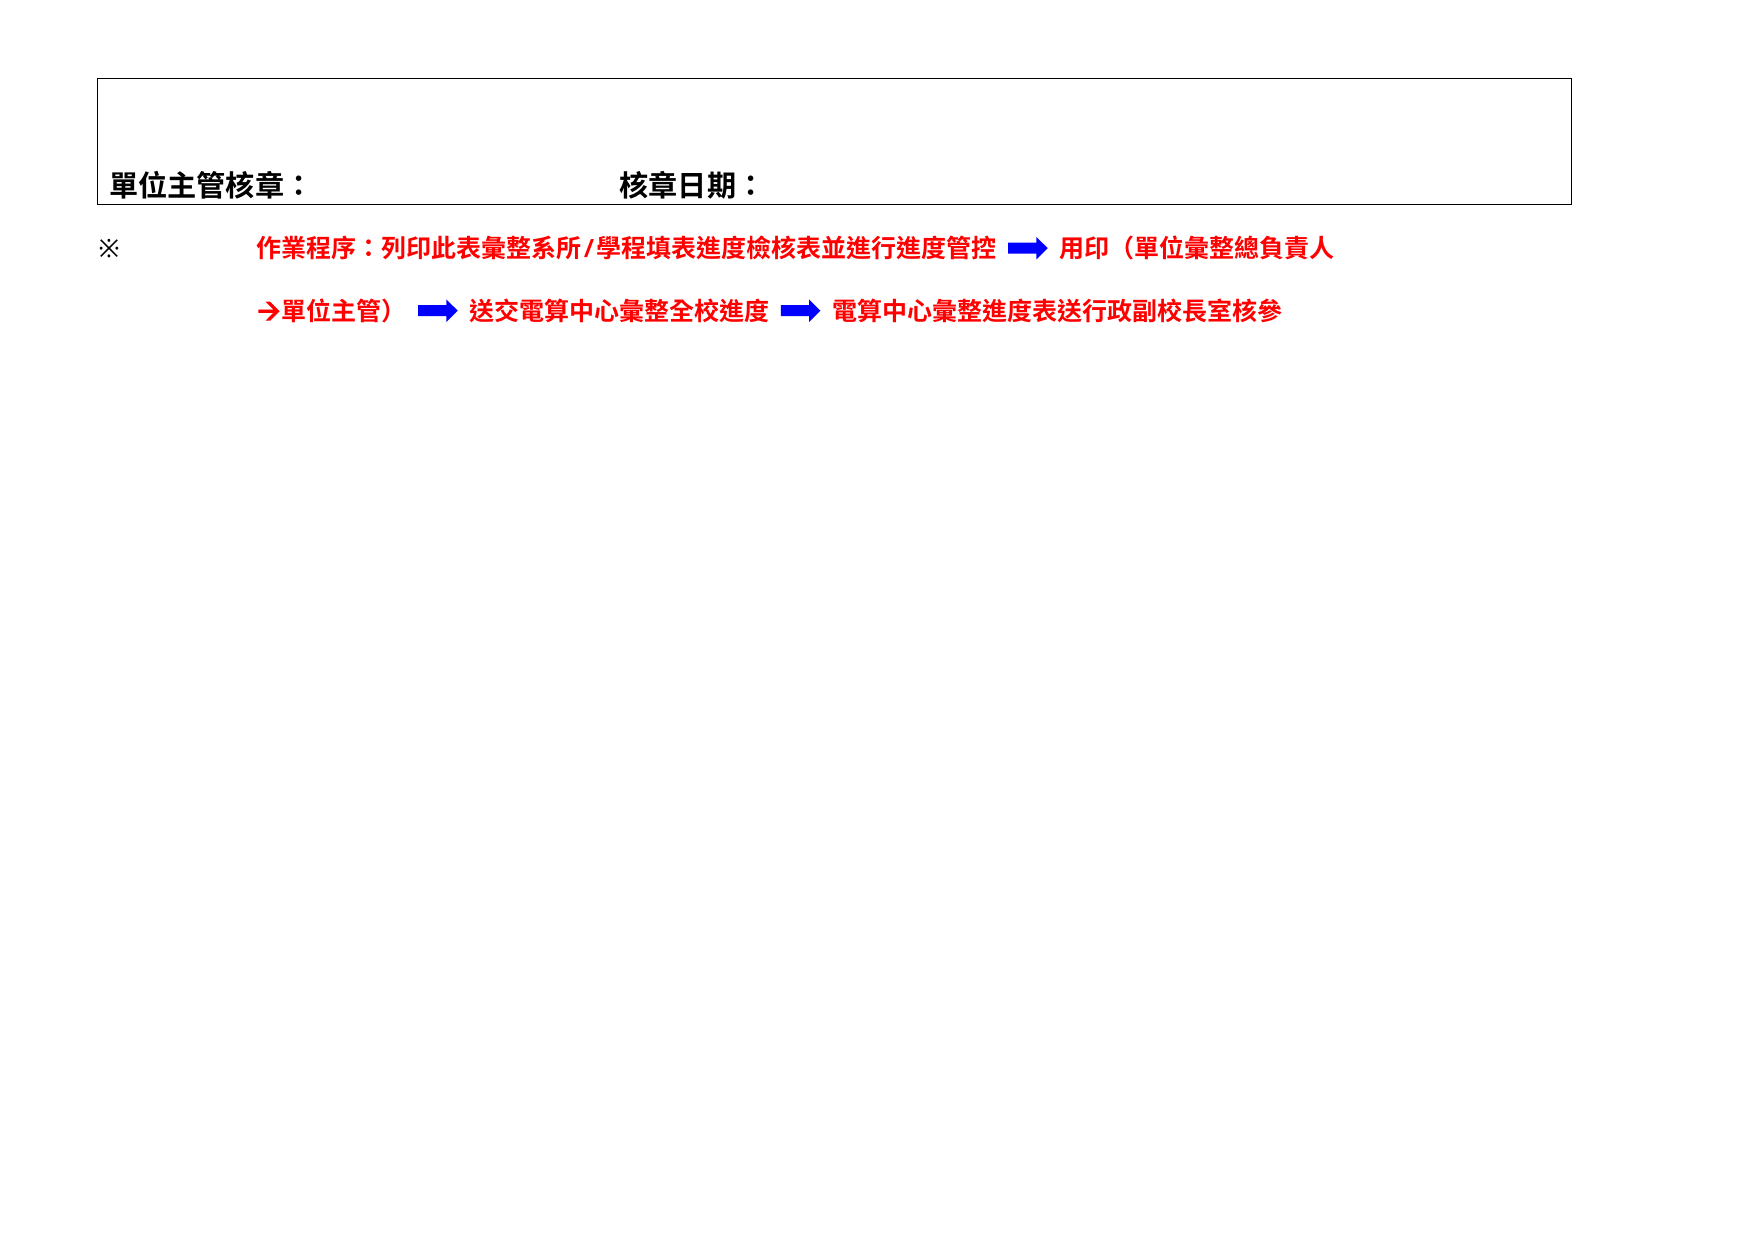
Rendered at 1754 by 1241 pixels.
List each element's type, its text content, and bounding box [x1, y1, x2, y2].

list 作業程序：列印此表彙整系所/學程填表進度檢核表並進行進度管控 用印（單位彙整總負責人單位主管） 送交電算中心彙整全校進度 電算中心彙整進度表送行政副校長室核參 [94, 205, 1349, 330]
table_cell 單位主管核章： 核章日期： [98, 79, 1571, 204]
